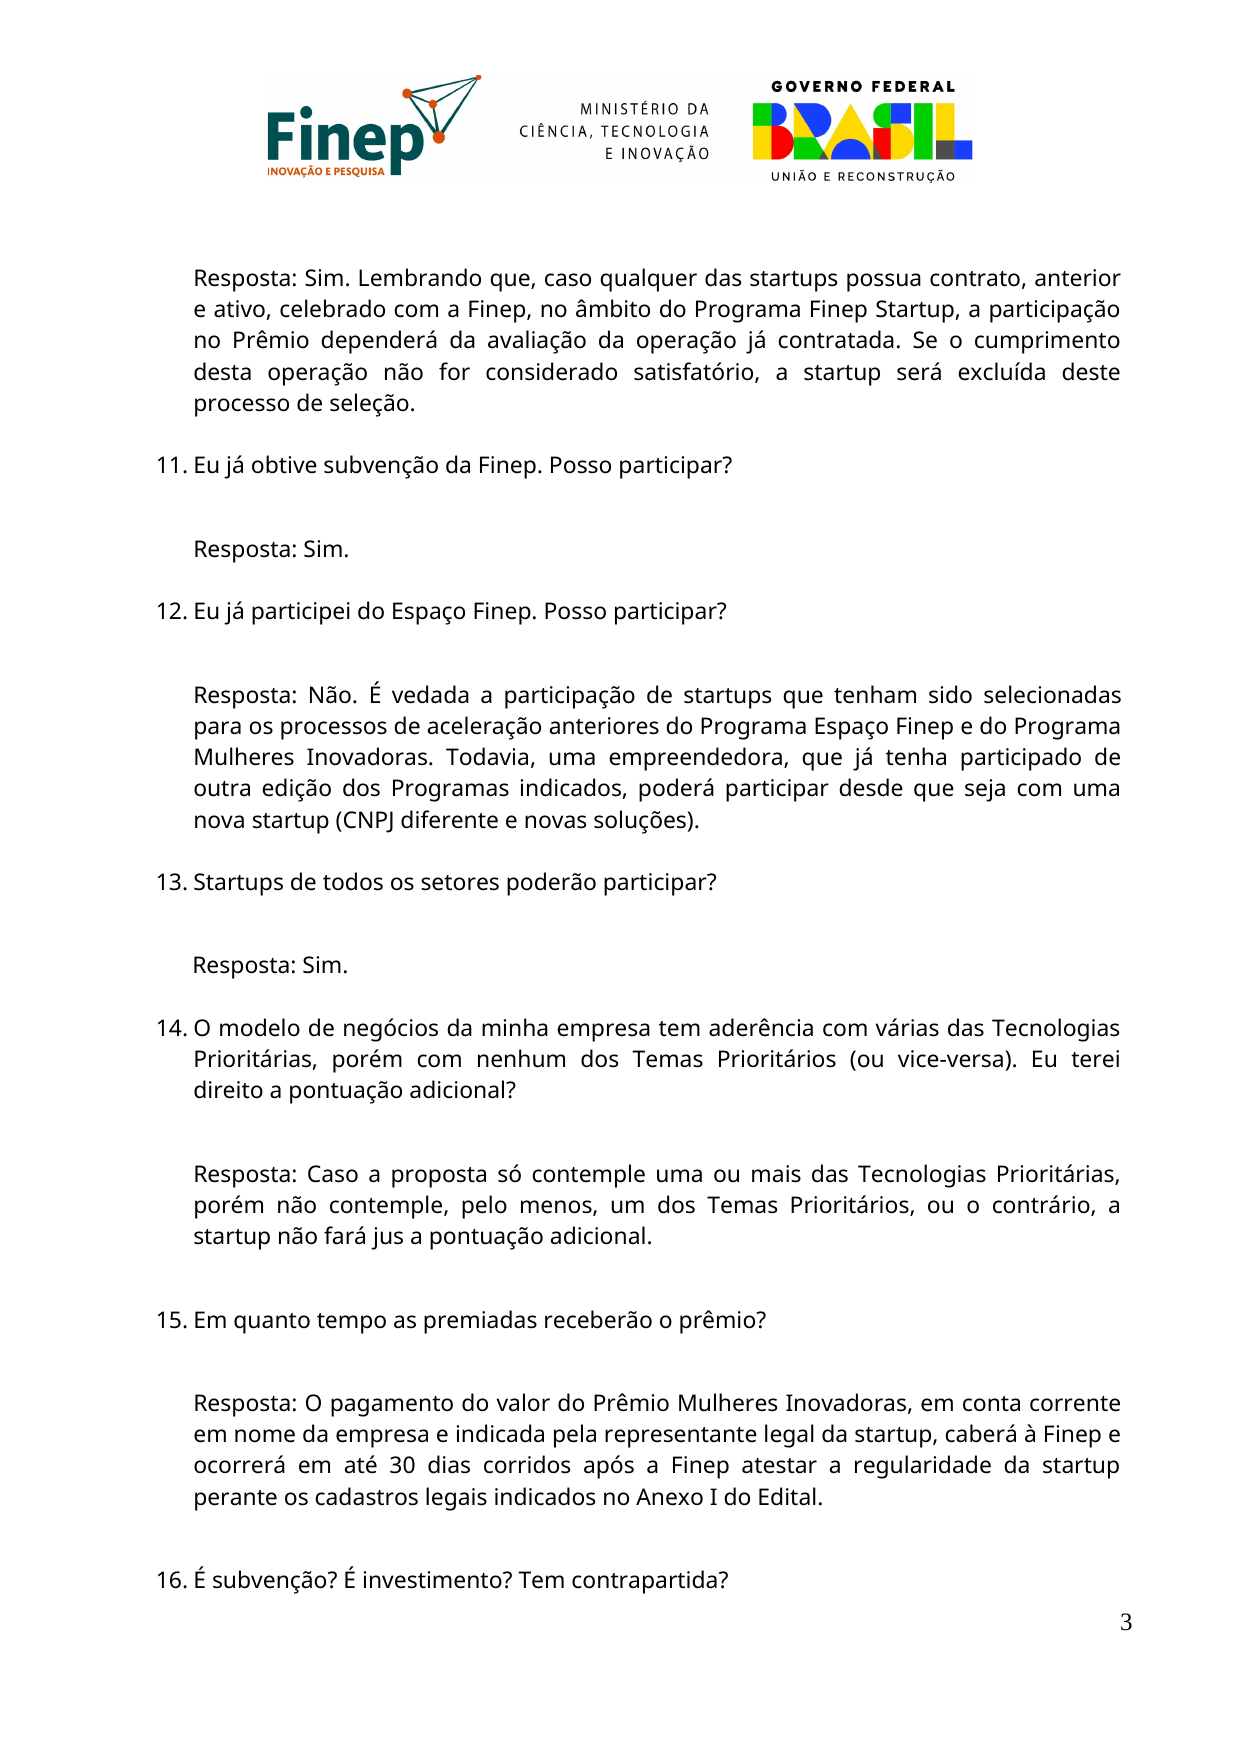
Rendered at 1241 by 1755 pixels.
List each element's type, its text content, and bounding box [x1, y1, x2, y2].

list Em quanto tempo as premiadas receberão o prêmio? [156, 1304, 1122, 1335]
list Resposta: Sim. [193, 533, 1122, 564]
list Startups de todos os setores poderão participar? [156, 866, 1122, 897]
list Resposta: Não. É vedada a participação de startups que tenham sido selecionadas para os processos de aceleração anteriores do Programa Espaço Finep e do Programa Mulheres Inovadoras. Todavia, uma empreendedora, que já tenha participado de outra edição dos Programas indicados, poderá participar desde que seja com uma nova startup (CNPJ diferente e novas soluções). [193, 679, 1122, 835]
list É subvenção? É investimento? Tem contrapartida? [156, 1564, 1122, 1595]
list Resposta: Sim. Lembrando que, caso qualquer das startups possua contrato, anterior e ativo, celebrado com a Finep, no âmbito do Programa Finep Startup, a participação no Prêmio dependerá da avaliação da operação já contratada. Se o cumprimento desta operação não for considerado satisfatório, a startup será excluída deste processo de seleção. [193, 262, 1122, 418]
list Eu já participei do Espaço Finep. Posso participar? [156, 595, 1122, 627]
list O modelo de negócios da minha empresa tem aderência com várias das Tecnologias Prioritárias, porém com nenhum dos Temas Prioritários (ou vice-versa). Eu terei direito a pontuação adicional? [156, 1012, 1122, 1106]
list Resposta: Caso a proposta só contemple uma ou mais das Tecnologias Prioritárias, porém não contemple, pelo menos, um dos Temas Prioritários, ou o contrário, a startup não fará jus a pontuação adicional. [193, 1158, 1122, 1252]
text Resposta: Sim. [192, 949, 1122, 981]
list Resposta: O pagamento do valor do Prêmio Mulheres Inovadoras, em conta corrente em nome da empresa e indicada pela representante legal da startup, caberá à Finep e ocorrerá em até 30 dias corridos após a Finep atestar a regularidade da startup perante os cadastros legais indicados no Anexo I do Edital. [193, 1387, 1122, 1512]
list Eu já obtive subvenção da Finep. Posso participar? [156, 449, 1122, 481]
